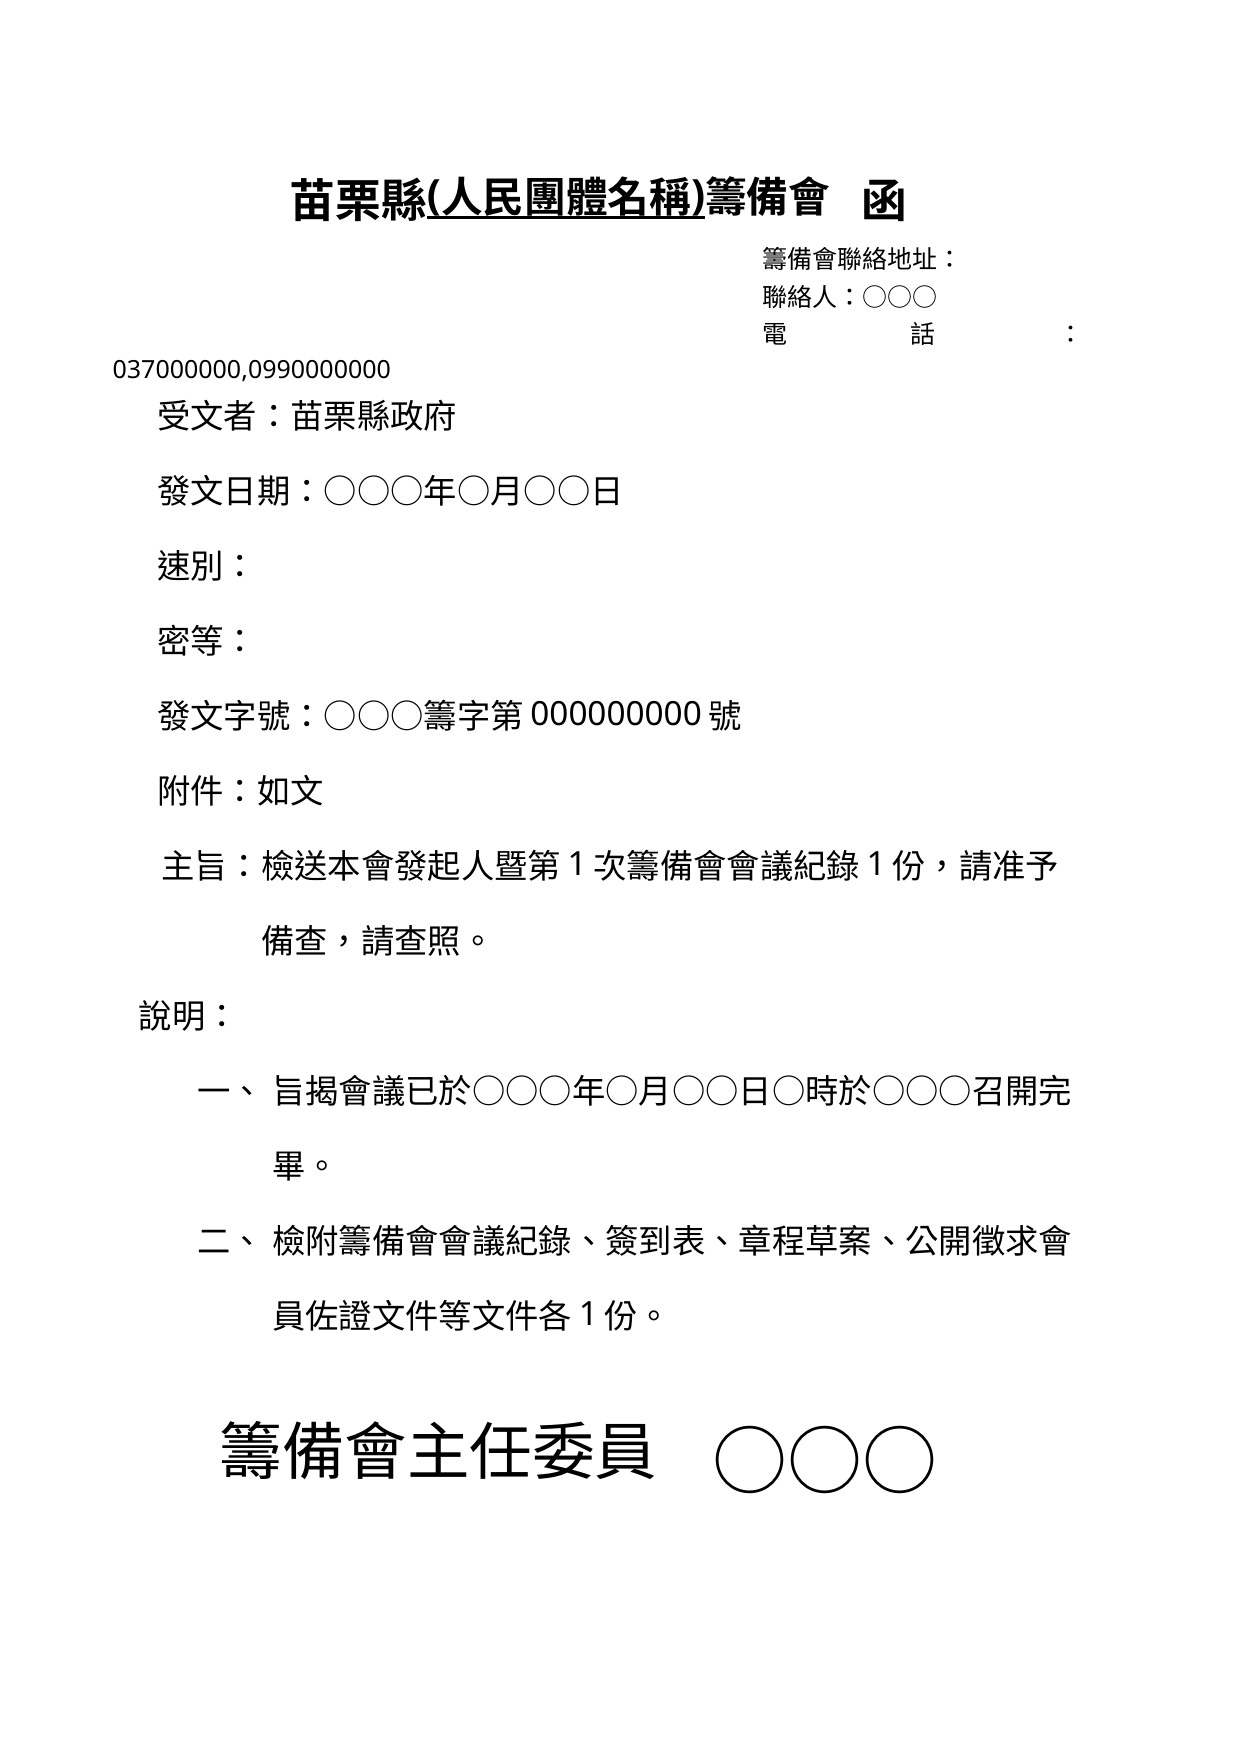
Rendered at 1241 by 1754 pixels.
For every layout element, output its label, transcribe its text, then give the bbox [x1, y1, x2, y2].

text 速別： [157, 539, 1083, 614]
text 電話：037000000,0990000000 [112, 314, 1083, 389]
text 籌備會聯絡地址： [112, 239, 1083, 277]
text 發文日期：○○○年○月○○日 [157, 464, 1083, 539]
list 旨揭會議已於○○○年○月○○日○時於○○○召開完畢。 [197, 1064, 1083, 1214]
text 受文者：苗栗縣政府 [157, 389, 1083, 464]
text 聯絡人：○○○ [112, 277, 1083, 314]
text 苗栗縣(人民團體名稱)籌備會 函 [112, 164, 1083, 239]
text 附件：如文 [157, 764, 1083, 839]
text 籌備會主任委員 ○○○ [157, 1402, 1083, 1514]
text 說明： [112, 989, 1083, 1064]
text 發文字號：○○○籌字第000000000號 [157, 689, 1083, 764]
text 主旨：檢送本會發起人暨第1次籌備會會議紀錄1份，請准予備查，請查照。 [161, 839, 1083, 989]
list 檢附籌備會會議紀錄、簽到表、章程草案、公開徵求會員佐證文件等文件各1份。 [197, 1214, 1083, 1364]
text 密等： [157, 614, 1083, 689]
